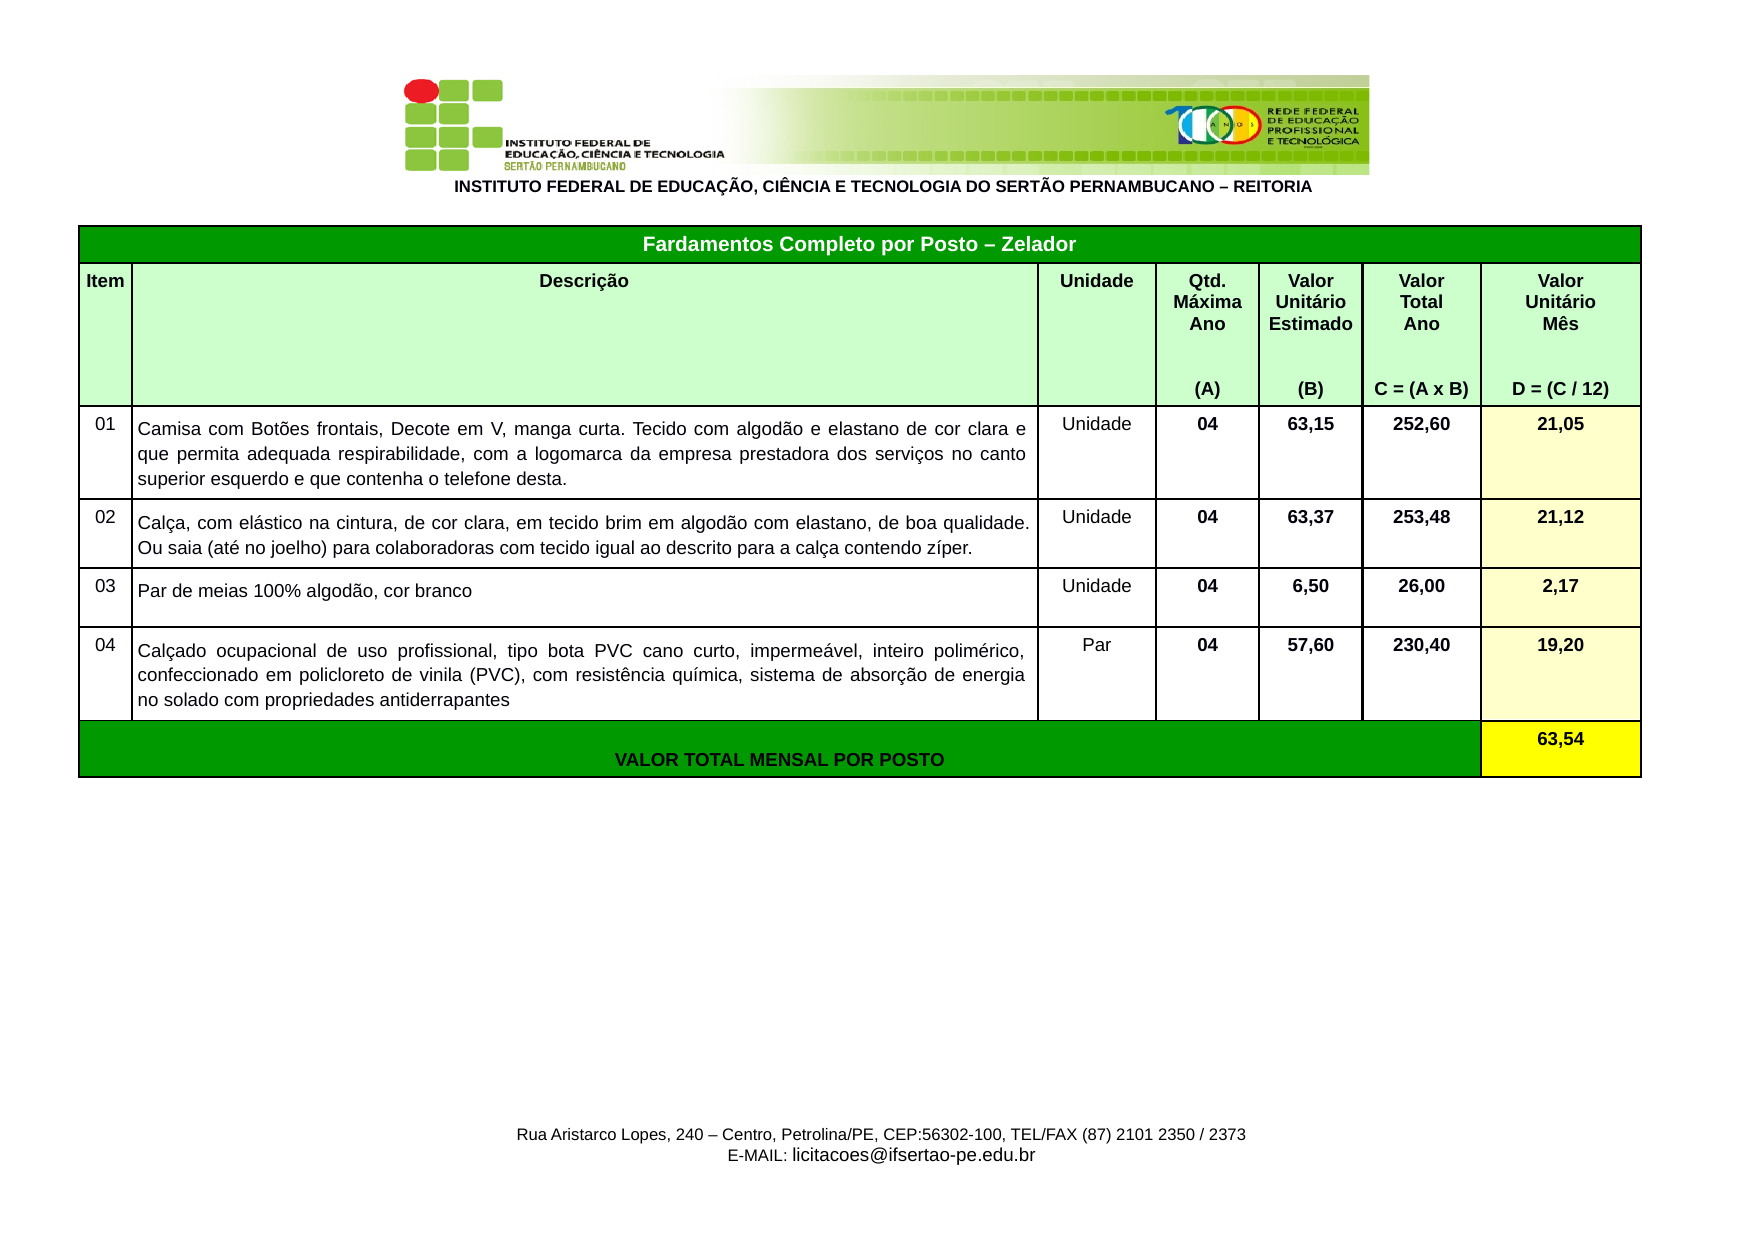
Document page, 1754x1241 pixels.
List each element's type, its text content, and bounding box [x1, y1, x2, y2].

table_cell Item [80, 264, 131, 405]
table_cell Unidade [1039, 407, 1155, 498]
table_cell Unidade [1039, 500, 1155, 567]
table_cell Calçado ocupacional de uso profissional, tipo bota PVC cano curto, impermeável, inteiro polimérico, confeccionado em policloreto de vinila (PVC), com resistência química, sistema de absorção de energia no solado com propriedades antiderrapantes [133, 628, 1037, 719]
table_cell 63,54 [1482, 722, 1640, 776]
table_cell 2,17 [1482, 569, 1640, 626]
table_cell 21,05 [1482, 407, 1640, 498]
table_cell Qtd. Máxima Ano (A) [1157, 264, 1258, 405]
table_cell 21,12 [1482, 500, 1640, 567]
table_cell 6,50 [1260, 569, 1361, 626]
table_cell Unidade [1039, 569, 1155, 626]
table_cell 04 [1157, 569, 1258, 626]
table_cell Par de meias 100% algodão, cor branco [133, 569, 1037, 626]
table_cell Calça, com elástico na cintura, de cor clara, em tecido brim em algodão com elastano, de boa qualidade. Ou saia (até no joelho) para colaboradoras com tecido igual ao descrito para a calça contendo zíper. [133, 500, 1037, 567]
table_cell 26,00 [1364, 569, 1480, 626]
table_cell 04 [80, 628, 131, 719]
picture [393, 75, 1370, 175]
table_cell 04 [1157, 407, 1258, 498]
table_cell 252,60 [1364, 407, 1480, 498]
table_cell 63,37 [1260, 500, 1361, 567]
table_cell Unidade [1039, 264, 1155, 405]
table_cell 253,48 [1364, 500, 1480, 567]
table_cell 57,60 [1260, 628, 1361, 719]
table_cell Valor Total Ano C = (A x B) [1364, 264, 1480, 405]
table_header Fardamentos Completo por Posto – Zelador [80, 227, 1640, 262]
table_cell 03 [80, 569, 131, 626]
table_cell 02 [80, 500, 131, 567]
table_cell Descrição [133, 264, 1037, 405]
table_cell 19,20 [1482, 628, 1640, 719]
table_cell VALOR TOTAL MENSAL POR POSTO [80, 721, 1480, 776]
table_cell Valor Unitário Mês D = (C / 12) [1482, 264, 1640, 405]
table_cell Par [1039, 628, 1155, 719]
table_cell 01 [80, 407, 131, 498]
table_cell Camisa com Botões frontais, Decote em V, manga curta. Tecido com algodão e elastano de cor clara e que permita adequada respirabilidade, com a logomarca da empresa prestadora dos serviços no canto superior esquerdo e que contenha o telefone desta. [133, 407, 1037, 498]
table_cell 230,40 [1364, 628, 1480, 719]
table_cell 04 [1157, 628, 1258, 719]
table_cell 63,15 [1260, 407, 1361, 498]
table_cell Valor Unitário Estimado (B) [1260, 264, 1361, 405]
table_cell 04 [1157, 500, 1258, 567]
